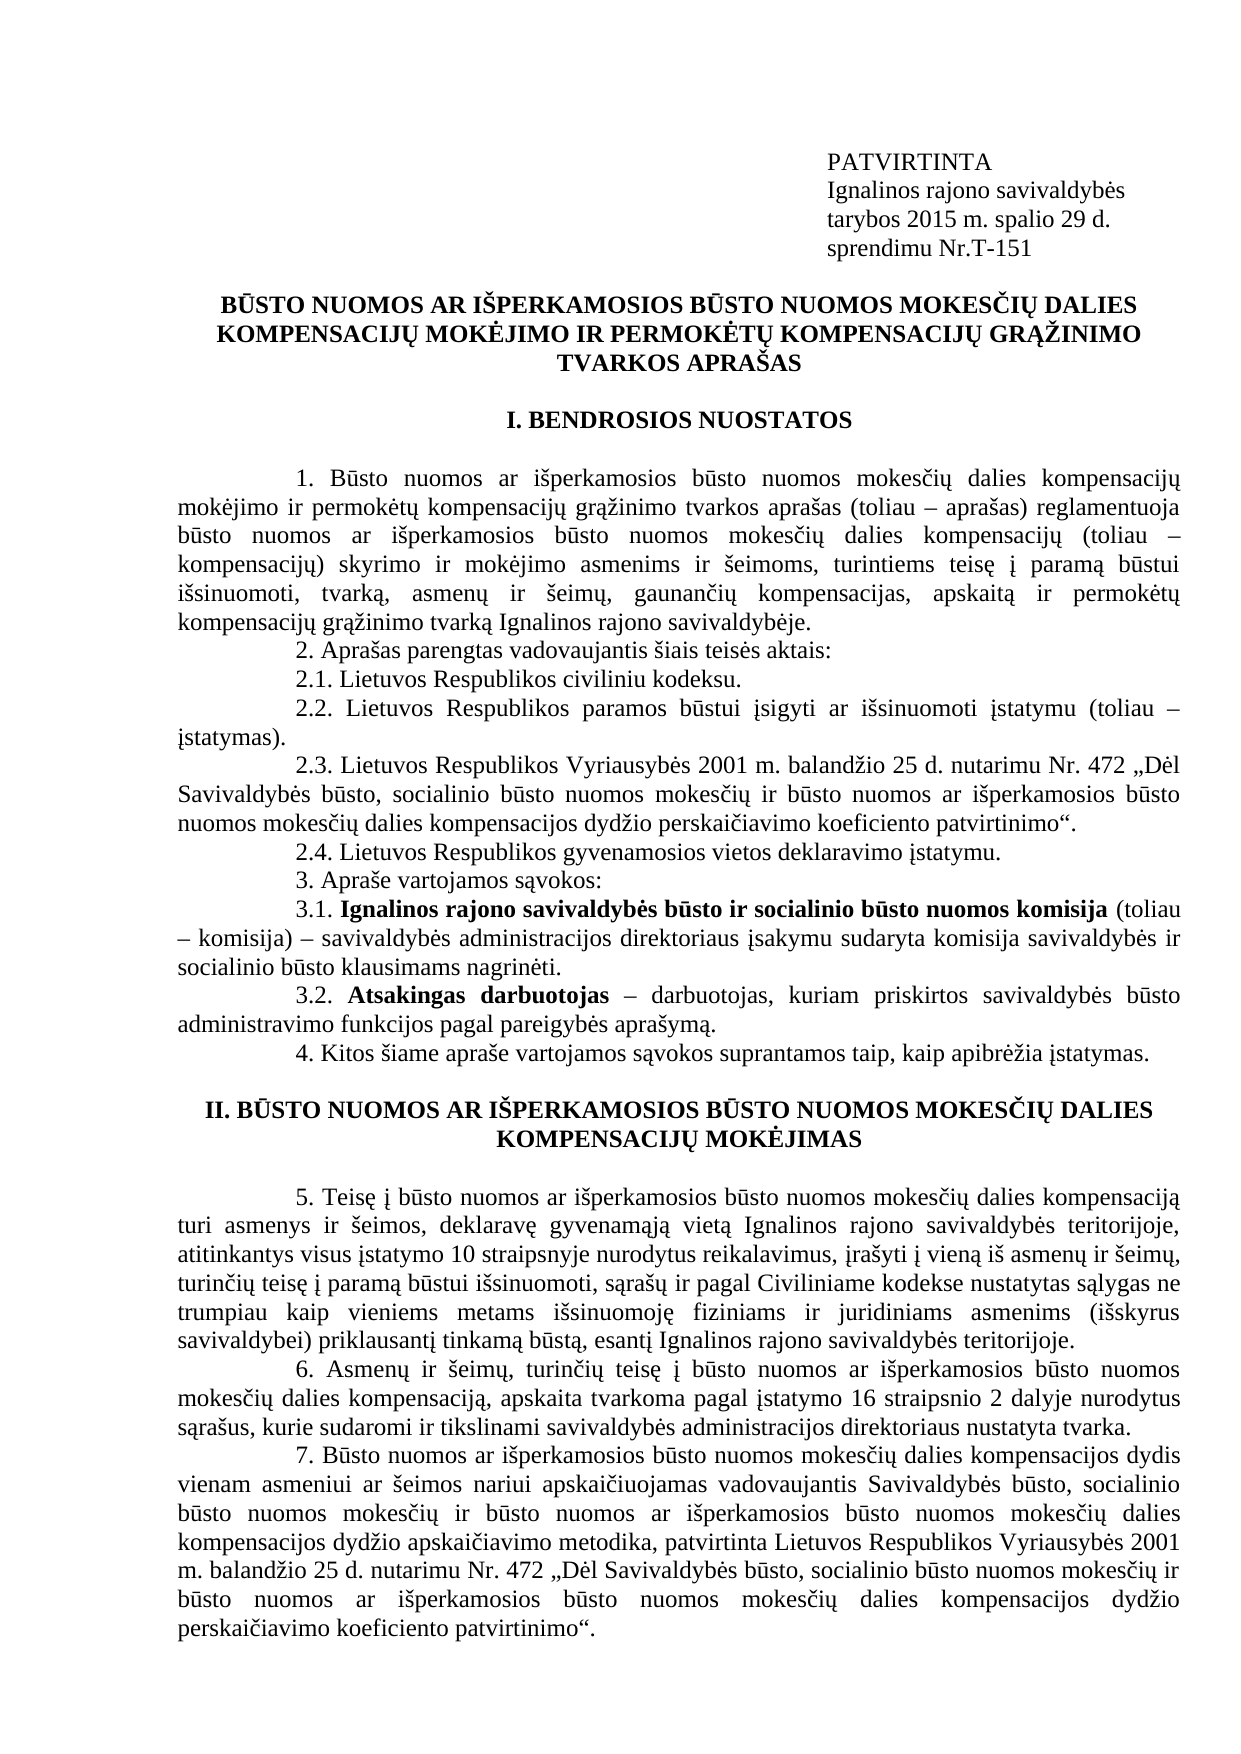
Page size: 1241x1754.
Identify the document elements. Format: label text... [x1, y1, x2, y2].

text 5. Teisę į būsto nuomos ar išperkamosios būsto nuomos mokesčių dalies kompensaciją turi asmenys ir šeimos, deklaravę gyvenamąją vietą Ignalinos rajono savivaldybės teritorijoje, atitinkantys visus įstatymo 10 straipsnyje nurodytus reikalavimus, įrašyti į vieną iš asmenų ir šeimų, turinčių teisę į paramą būstui išsinuomoti, sąrašų ir pagal Civiliniame kodekse nustatytas sąlygas ne trumpiau kaip vieniems metams išsinuomoję fiziniams ir juridiniams asmenims (išskyrus savivaldybei) priklausantį tinkamą būstą, esantį Ignalinos rajono savivaldybės teritorijoje. [177, 1182, 1181, 1354]
text PATVIRTINTA [177, 147, 1181, 176]
text 2.1. Lietuvos Respublikos civiliniu kodeksu. [177, 664, 1181, 693]
text BŪSTO NUOMOS AR IŠPERKAMOSIOS BŪSTO NUOMOS MOKESČIŲ DALIES KOMPENSACIJŲ MOKĖJIMO IR PERMOKĖTŲ KOMPENSACIJŲ GRĄŽINIMO TVARKOS APRAŠAS [177, 291, 1181, 377]
text 3.1. Ignalinos rajono savivaldybės būsto ir socialinio būsto nuomos komisija (toliau – komisija) – savivaldybės administracijos direktoriaus įsakymu sudaryta komisija savivaldybės ir socialinio būsto klausimams nagrinėti. [177, 894, 1181, 981]
text sprendimu Nr.T-151 [177, 233, 1181, 262]
text 2.4. Lietuvos Respublikos gyvenamosios vietos deklaravimo įstatymu. [177, 837, 1181, 866]
text I. BENDROSIOS NUOSTATOS [177, 406, 1181, 434]
text 2.3. Lietuvos Respublikos Vyriausybės 2001 m. balandžio 25 d. nutarimu Nr. 472 „Dėl Savivaldybės būsto, socialinio būsto nuomos mokesčių ir būsto nuomos ar išperkamosios būsto nuomos mokesčių dalies kompensacijos dydžio perskaičiavimo koeficiento patvirtinimo“. [177, 751, 1181, 837]
text tarybos 2015 m. spalio 29 d. [177, 204, 1181, 233]
text II. BŪSTO NUOMOS AR IŠPERKAMOSIOS BŪSTO NUOMOS MOKESČIŲ DALIES KOMPENSACIJŲ MOKĖJIMAS [177, 1096, 1181, 1153]
text 4. Kitos šiame apraše vartojamos sąvokos suprantamos taip, kaip apibrėžia įstatymas. [177, 1038, 1181, 1067]
text 1. Būsto nuomos ar išperkamosios būsto nuomos mokesčių dalies kompensacijų mokėjimo ir permokėtų kompensacijų grąžinimo tvarkos aprašas (toliau – aprašas) reglamentuoja būsto nuomos ar išperkamosios būsto nuomos mokesčių dalies kompensacijų (toliau – kompensacijų) skyrimo ir mokėjimo asmenims ir šeimoms, turintiems teisę į paramą būstui išsinuomoti, tvarką, asmenų ir šeimų, gaunančių kompensacijas, apskaitą ir permokėtų kompensacijų grąžinimo tvarką Ignalinos rajono savivaldybėje. [177, 463, 1181, 636]
text 2. Aprašas parengtas vadovaujantis šiais teisės aktais: [177, 636, 1181, 664]
text 6. Asmenų ir šeimų, turinčių teisę į būsto nuomos ar išperkamosios būsto nuomos mokesčių dalies kompensaciją, apskaita tvarkoma pagal įstatymo 16 straipsnio 2 dalyje nurodytus sąrašus, kurie sudaromi ir tikslinami savivaldybės administracijos direktoriaus nustatyta tvarka. [177, 1354, 1181, 1441]
text 3. Apraše vartojamos sąvokos: [177, 866, 1181, 894]
text 2.2. Lietuvos Respublikos paramos būstui įsigyti ar išsinuomoti įstatymu (toliau – įstatymas). [177, 693, 1181, 751]
text Ignalinos rajono savivaldybės [177, 176, 1181, 204]
text 7. Būsto nuomos ar išperkamosios būsto nuomos mokesčių dalies kompensacijos dydis vienam asmeniui ar šeimos nariui apskaičiuojamas vadovaujantis Savivaldybės būsto, socialinio būsto nuomos mokesčių ir būsto nuomos ar išperkamosios būsto nuomos mokesčių dalies kompensacijos dydžio apskaičiavimo metodika, patvirtinta Lietuvos Respublikos Vyriausybės 2001 m. balandžio 25 d. nutarimu Nr. 472 „Dėl Savivaldybės būsto, socialinio būsto nuomos mokesčių ir būsto nuomos ar išperkamosios būsto nuomos mokesčių dalies kompensacijos dydžio perskaičiavimo koeficiento patvirtinimo“. [177, 1441, 1181, 1642]
text 3.2. Atsakingas darbuotojas – darbuotojas, kuriam priskirtos savivaldybės būsto administravimo funkcijos pagal pareigybės aprašymą. [177, 981, 1181, 1038]
